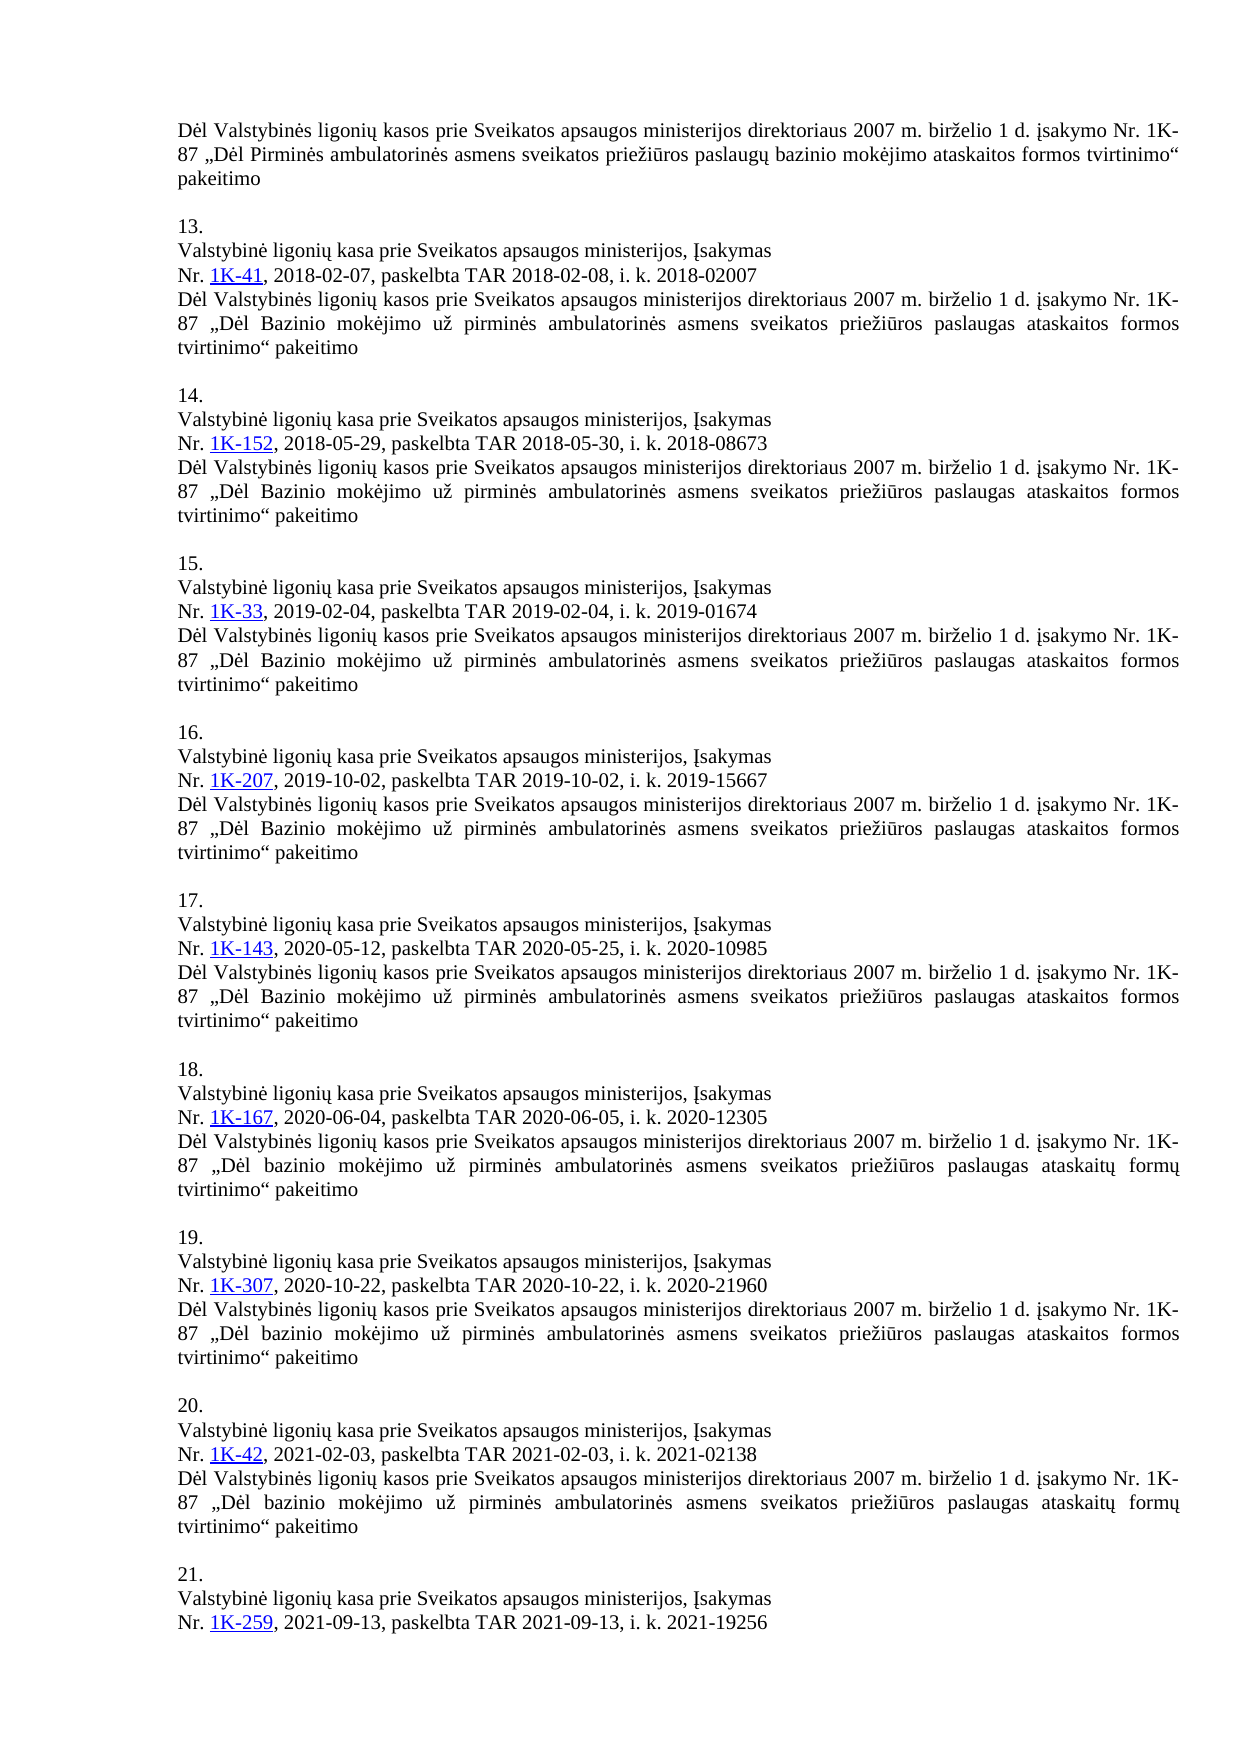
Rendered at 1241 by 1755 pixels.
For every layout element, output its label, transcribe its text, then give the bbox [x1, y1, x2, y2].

text Valstybinė ligonių kasa prie Sveikatos apsaugos ministerijos, Įsakymas [177, 1586, 1181, 1610]
text Valstybinė ligonių kasa prie Sveikatos apsaugos ministerijos, Įsakymas [177, 575, 1181, 599]
text Nr. 1K-207, 2019-10-02, paskelbta TAR 2019-10-02, i. k. 2019-15667 [177, 768, 1181, 792]
text Dėl Valstybinės ligonių kasos prie Sveikatos apsaugos ministerijos direktoriaus 2007 m. birželio 1 d. įsakymo Nr. 1K-87 „Dėl bazinio mokėjimo už pirminės ambulatorinės asmens sveikatos priežiūros paslaugas ataskaitos formos tvirtinimo“ pakeitimo [177, 1297, 1181, 1369]
text 20. [177, 1393, 1181, 1417]
text Dėl Valstybinės ligonių kasos prie Sveikatos apsaugos ministerijos direktoriaus 2007 m. birželio 1 d. įsakymo Nr. 1K-87 „Dėl Bazinio mokėjimo už pirminės ambulatorinės asmens sveikatos priežiūros paslaugas ataskaitos formos tvirtinimo“ pakeitimo [177, 623, 1181, 696]
text Dėl Valstybinės ligonių kasos prie Sveikatos apsaugos ministerijos direktoriaus 2007 m. birželio 1 d. įsakymo Nr. 1K-87 „Dėl Bazinio mokėjimo už pirminės ambulatorinės asmens sveikatos priežiūros paslaugas ataskaitos formos tvirtinimo“ pakeitimo [177, 455, 1181, 527]
text Nr. 1K-42, 2021-02-03, paskelbta TAR 2021-02-03, i. k. 2021-02138 [177, 1442, 1181, 1466]
text Valstybinė ligonių kasa prie Sveikatos apsaugos ministerijos, Įsakymas [177, 1081, 1181, 1105]
text Nr. 1K-41, 2018-02-07, paskelbta TAR 2018-02-08, i. k. 2018-02007 [177, 262, 1181, 287]
text 14. [177, 383, 1181, 407]
text Nr. 1K-33, 2019-02-04, paskelbta TAR 2019-02-04, i. k. 2019-01674 [177, 599, 1181, 623]
text 15. [177, 551, 1181, 575]
text Nr. 1K-143, 2020-05-12, paskelbta TAR 2020-05-25, i. k. 2020-10985 [177, 936, 1181, 960]
text 16. [177, 720, 1181, 744]
text Valstybinė ligonių kasa prie Sveikatos apsaugos ministerijos, Įsakymas [177, 1249, 1181, 1273]
text Valstybinė ligonių kasa prie Sveikatos apsaugos ministerijos, Įsakymas [177, 238, 1181, 262]
text Valstybinė ligonių kasa prie Sveikatos apsaugos ministerijos, Įsakymas [177, 1417, 1181, 1442]
text Dėl Valstybinės ligonių kasos prie Sveikatos apsaugos ministerijos direktoriaus 2007 m. birželio 1 d. įsakymo Nr. 1K-87 „Dėl bazinio mokėjimo už pirminės ambulatorinės asmens sveikatos priežiūros paslaugas ataskaitų formų tvirtinimo“ pakeitimo [177, 1466, 1181, 1538]
text Dėl Valstybinės ligonių kasos prie Sveikatos apsaugos ministerijos direktoriaus 2007 m. birželio 1 d. įsakymo Nr. 1K-87 „Dėl Pirminės ambulatorinės asmens sveikatos priežiūros paslaugų bazinio mokėjimo ataskaitos formos tvirtinimo“ pakeitimo [177, 118, 1181, 190]
text 18. [177, 1057, 1181, 1081]
text Dėl Valstybinės ligonių kasos prie Sveikatos apsaugos ministerijos direktoriaus 2007 m. birželio 1 d. įsakymo Nr. 1K-87 „Dėl bazinio mokėjimo už pirminės ambulatorinės asmens sveikatos priežiūros paslaugas ataskaitų formų tvirtinimo“ pakeitimo [177, 1129, 1181, 1201]
text Dėl Valstybinės ligonių kasos prie Sveikatos apsaugos ministerijos direktoriaus 2007 m. birželio 1 d. įsakymo Nr. 1K-87 „Dėl Bazinio mokėjimo už pirminės ambulatorinės asmens sveikatos priežiūros paslaugas ataskaitos formos tvirtinimo“ pakeitimo [177, 792, 1181, 864]
text Nr. 1K-152, 2018-05-29, paskelbta TAR 2018-05-30, i. k. 2018-08673 [177, 431, 1181, 455]
text Dėl Valstybinės ligonių kasos prie Sveikatos apsaugos ministerijos direktoriaus 2007 m. birželio 1 d. įsakymo Nr. 1K-87 „Dėl Bazinio mokėjimo už pirminės ambulatorinės asmens sveikatos priežiūros paslaugas ataskaitos formos tvirtinimo“ pakeitimo [177, 960, 1181, 1032]
text Valstybinė ligonių kasa prie Sveikatos apsaugos ministerijos, Įsakymas [177, 912, 1181, 936]
text Nr. 1K-167, 2020-06-04, paskelbta TAR 2020-06-05, i. k. 2020-12305 [177, 1105, 1181, 1129]
text Nr. 1K-307, 2020-10-22, paskelbta TAR 2020-10-22, i. k. 2020-21960 [177, 1273, 1181, 1297]
text 19. [177, 1225, 1181, 1249]
text Valstybinė ligonių kasa prie Sveikatos apsaugos ministerijos, Įsakymas [177, 744, 1181, 768]
text Valstybinė ligonių kasa prie Sveikatos apsaugos ministerijos, Įsakymas [177, 407, 1181, 431]
text 17. [177, 888, 1181, 912]
text Nr. 1K-259, 2021-09-13, paskelbta TAR 2021-09-13, i. k. 2021-19256 [177, 1610, 1181, 1634]
text Dėl Valstybinės ligonių kasos prie Sveikatos apsaugos ministerijos direktoriaus 2007 m. birželio 1 d. įsakymo Nr. 1K-87 „Dėl Bazinio mokėjimo už pirminės ambulatorinės asmens sveikatos priežiūros paslaugas ataskaitos formos tvirtinimo“ pakeitimo [177, 287, 1181, 359]
text 21. [177, 1562, 1181, 1586]
text 13. [177, 214, 1181, 238]
